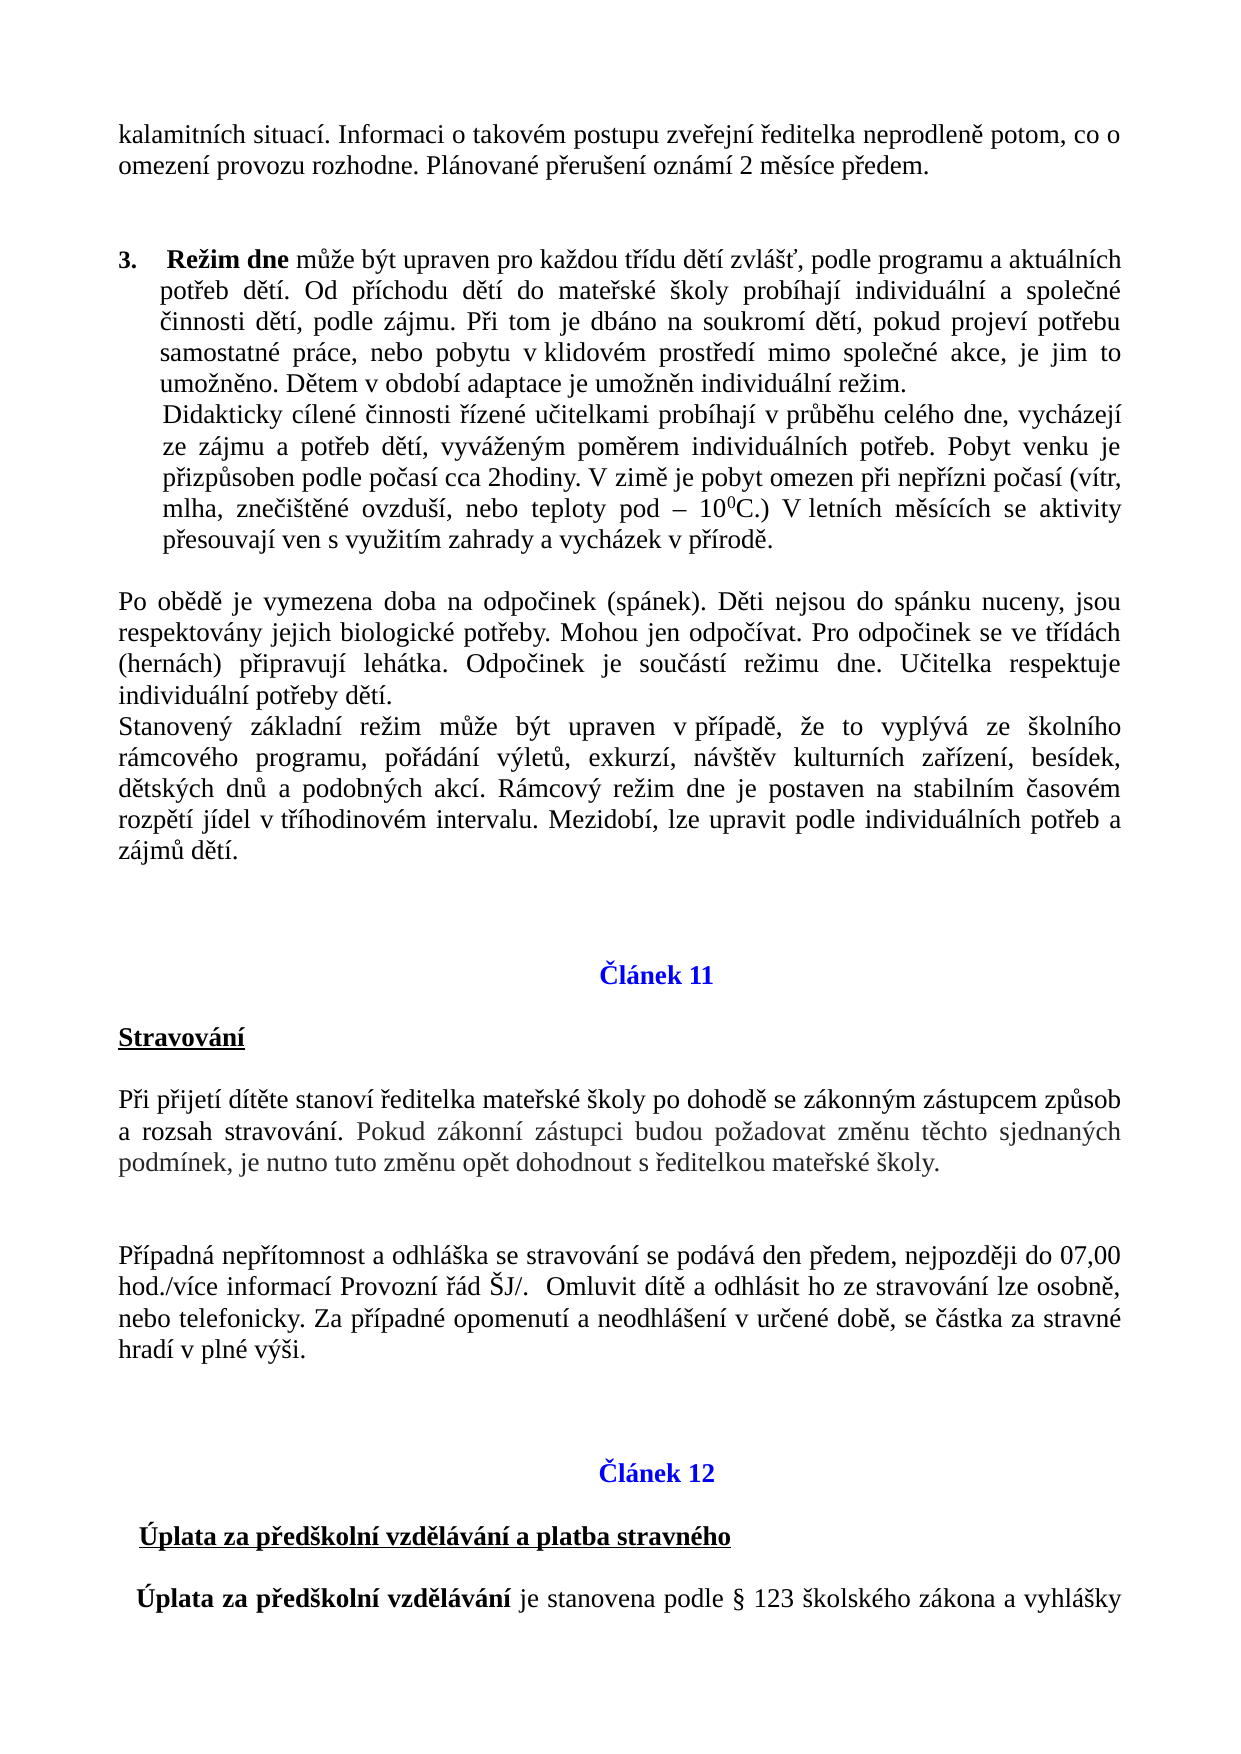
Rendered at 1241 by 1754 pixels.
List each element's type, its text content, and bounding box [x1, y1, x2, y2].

subtitle Článek 12 [191, 1457, 1122, 1488]
list kalamitních situací. Informaci o takovém postupu zveřejní ředitelka neprodleně potom, co o omezení provozu rozhodne. Plánované přerušení oznámí 2 měsíce předem. [88, 118, 1122, 180]
text Didakticky cílené činnosti řízené učitelkami probíhají v průběhu celého dne, vycházejí ze zájmu a potřeb dětí, vyváženým poměrem individuálních potřeb. Pobyt venku je přizpůsoben podle počasí cca 2hodiny. V zimě je pobyt omezen při nepřízni počasí (vítr, mlha, znečištěné ovzduší, nebo teploty pod – 100C.) V letních měsících se aktivity přesouvají ven s využitím zahrady a vycházek v přírodě. [162, 398, 1122, 554]
text Při přijetí dítěte stanoví ředitelka mateřské školy po dohodě se zákonným zástupcem způsob a rozsah stravování. Pokud zákonní zástupci budou požadovat změnu těchto sjednaných podmínek, je nutno tuto změnu opět dohodnout s ředitelkou mateřské školy. [118, 1084, 1122, 1177]
text Po obědě je vymezena doba na odpočinek (spánek). Děti nejsou do spánku nuceny, jsou respektovány jejich biologické potřeby. Mohou jen odpočívat. Pro odpočinek se ve třídách (hernách) připravují lehátka. Odpočinek je součástí režimu dne. Učitelka respektuje individuální potřeby dětí. [118, 585, 1122, 710]
text Stanovený základní režim může být upraven v případě, že to vyplývá ze školního rámcového programu, pořádání výletů, exkurzí, návštěv kulturních zařízení, besídek, dětských dnů a podobných akcí. Rámcový režim dne je postaven na stabilním časovém rozpětí jídel v tříhodinovém intervalu. Mezidobí, lze upravit podle individuálních potřeb a zájmů dětí. [118, 710, 1122, 866]
text Případná nepřítomnost a odhláška se stravování se podává den předem, nejpozději do 07,00 hod./více informací Provozní řád ŠJ/. Omluvit dítě a odhlásit ho ze stravování lze osobně, nebo telefonicky. Za případné opomenutí a neodhlášení v určené době, se částka za stravné hradí v plné výši. [118, 1239, 1122, 1364]
text Úplata za předškolní vzdělávání je stanovena podle § 123 školského zákona a vyhlášky [136, 1582, 1122, 1613]
list Režim dne může být upraven pro každou třídu dětí zvlášť, podle programu a aktuálních potřeb dětí. Od příchodu dětí do mateřské školy probíhají individuální a společné činnosti dětí, podle zájmu. Při tom je dbáno na soukromí dětí, pokud projeví potřebu samostatné práce, nebo pobytu v klidovém prostředí mimo společné akce, je jim to umožněno. Dětem v období adaptace je umožněn individuální režim. [118, 243, 1122, 398]
text Úplata za předškolní vzdělávání a platba stravného [118, 1520, 1122, 1551]
text Stravování [118, 1021, 1122, 1052]
subtitle Článek 11 [191, 959, 1122, 990]
